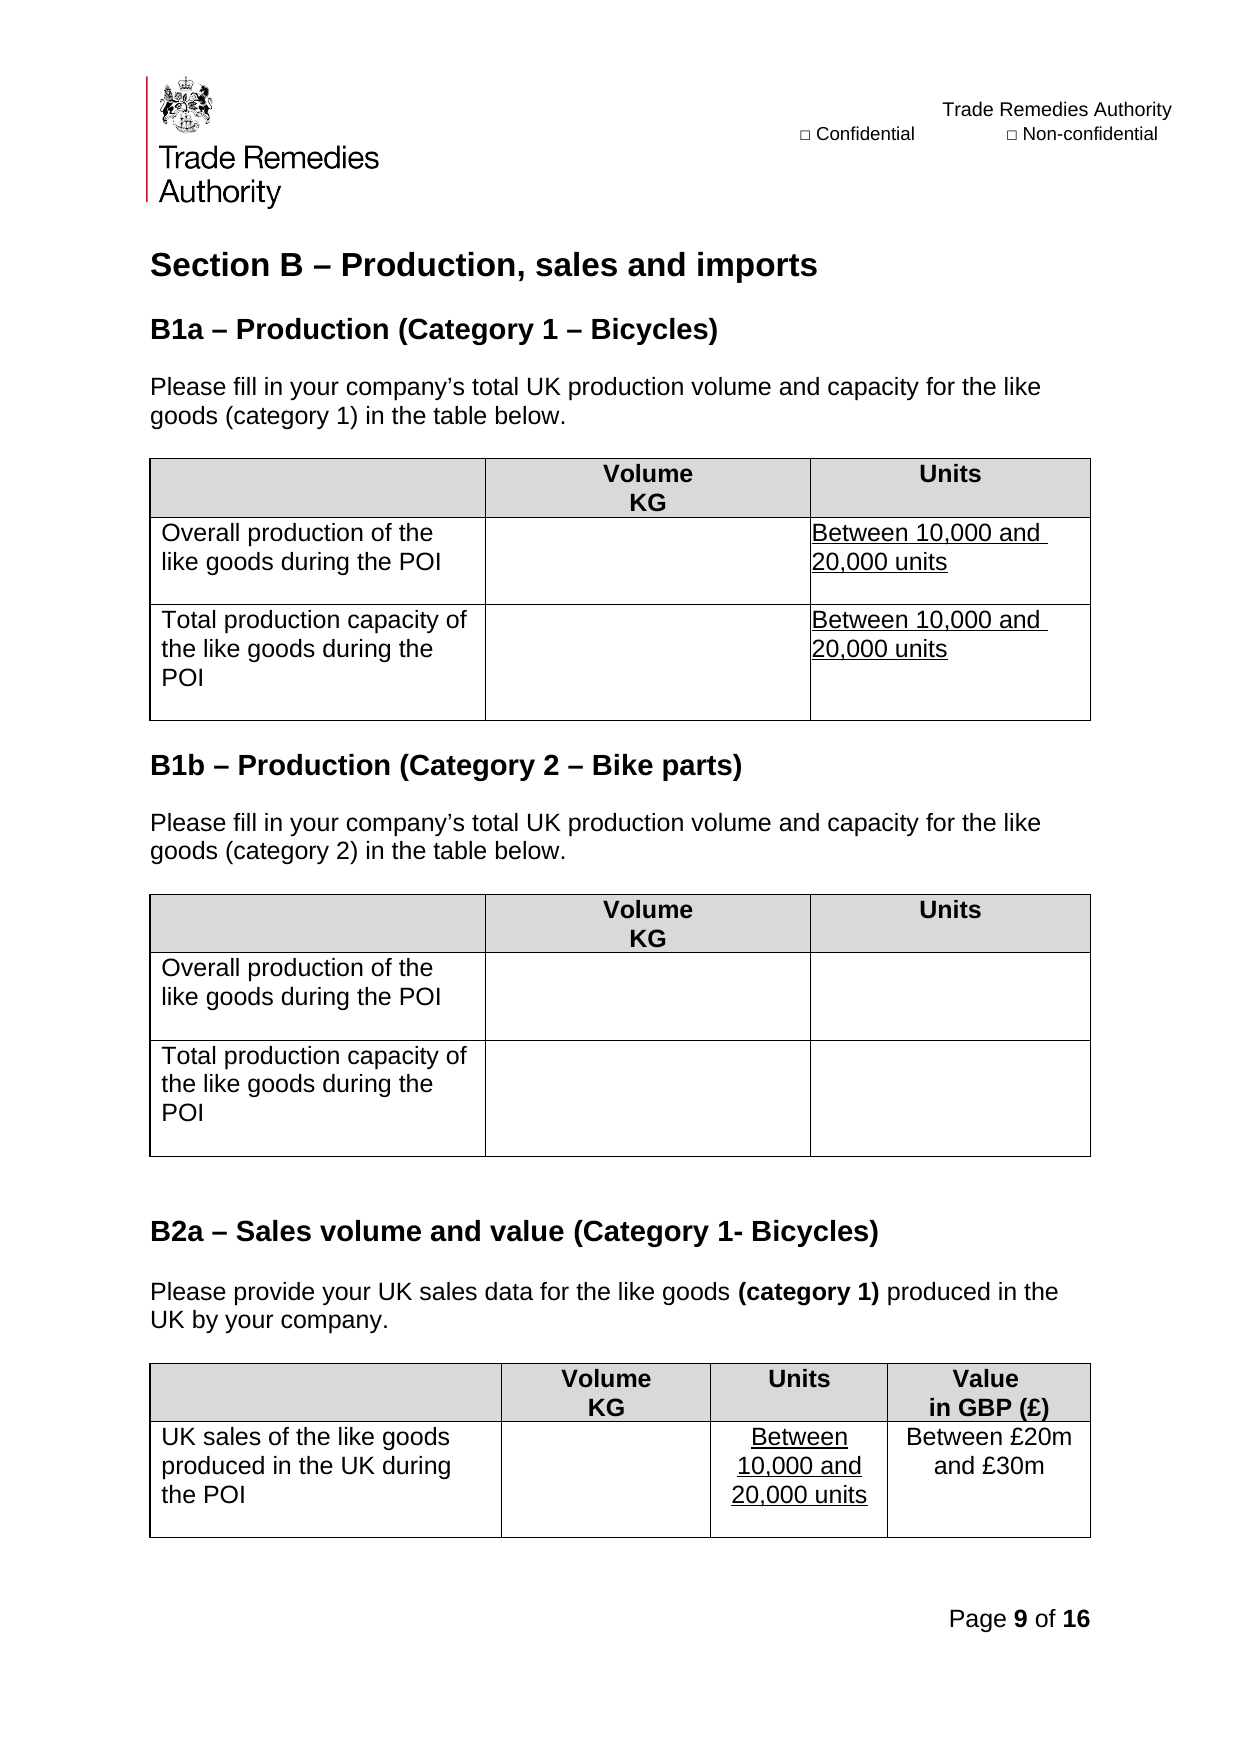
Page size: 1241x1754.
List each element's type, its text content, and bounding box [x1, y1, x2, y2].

table_header Volume KG [486, 895, 810, 952]
table_cell [811, 1041, 1090, 1156]
table_cell Overall production of the like goods during the POI [151, 518, 485, 604]
table_cell [486, 953, 810, 1039]
table_cell UK sales of the like goods produced in the UK during the POI [151, 1422, 501, 1537]
subtitle B1a – Production (Category 1 – Bicycles) [150, 312, 1090, 346]
table_cell [502, 1422, 710, 1537]
table_header [151, 1364, 501, 1421]
table_cell Between 10,000 and 20,000 units [811, 605, 1090, 720]
table_cell Total production capacity of the like goods during the POI [151, 1041, 485, 1156]
text Please fill in your company’s total UK production volume and capacity for the like goods (category 1) in the table below. [150, 372, 1090, 429]
table_header [151, 459, 485, 517]
table_cell Total production capacity of the like goods during the POI [151, 605, 485, 720]
table_header Units [811, 895, 1090, 952]
text Please provide your UK sales data for the like goods (category 1) produced in the UK by your company. [150, 1276, 1090, 1334]
table_cell Between 10,000 and 20,000 units [711, 1422, 887, 1537]
subtitle B1b – Production (Category 2 – Bike parts) [150, 748, 1090, 781]
text Please fill in your company’s total UK production volume and capacity for the like goods (category 2) in the table below. [150, 807, 1090, 865]
subtitle B2a – Sales volume and value (Category 1- Bicycles) [150, 1214, 1090, 1248]
table_cell [486, 518, 810, 604]
table_header Volume KG [486, 459, 810, 517]
table_cell Between 10,000 and 20,000 units [811, 518, 1090, 604]
table_cell [811, 953, 1090, 1039]
table_cell Between £20m and £30m [888, 1422, 1090, 1537]
table_cell [486, 605, 810, 720]
table_cell Overall production of the like goods during the POI [151, 953, 485, 1039]
table_cell [486, 1041, 810, 1156]
table_header [151, 895, 485, 952]
table_header Value in GBP (£) [888, 1364, 1090, 1421]
table_header Units [811, 459, 1090, 517]
table_header Units [711, 1364, 887, 1421]
subtitle Section B – Production, sales and imports [150, 245, 1090, 283]
table_header Volume KG [502, 1364, 710, 1421]
